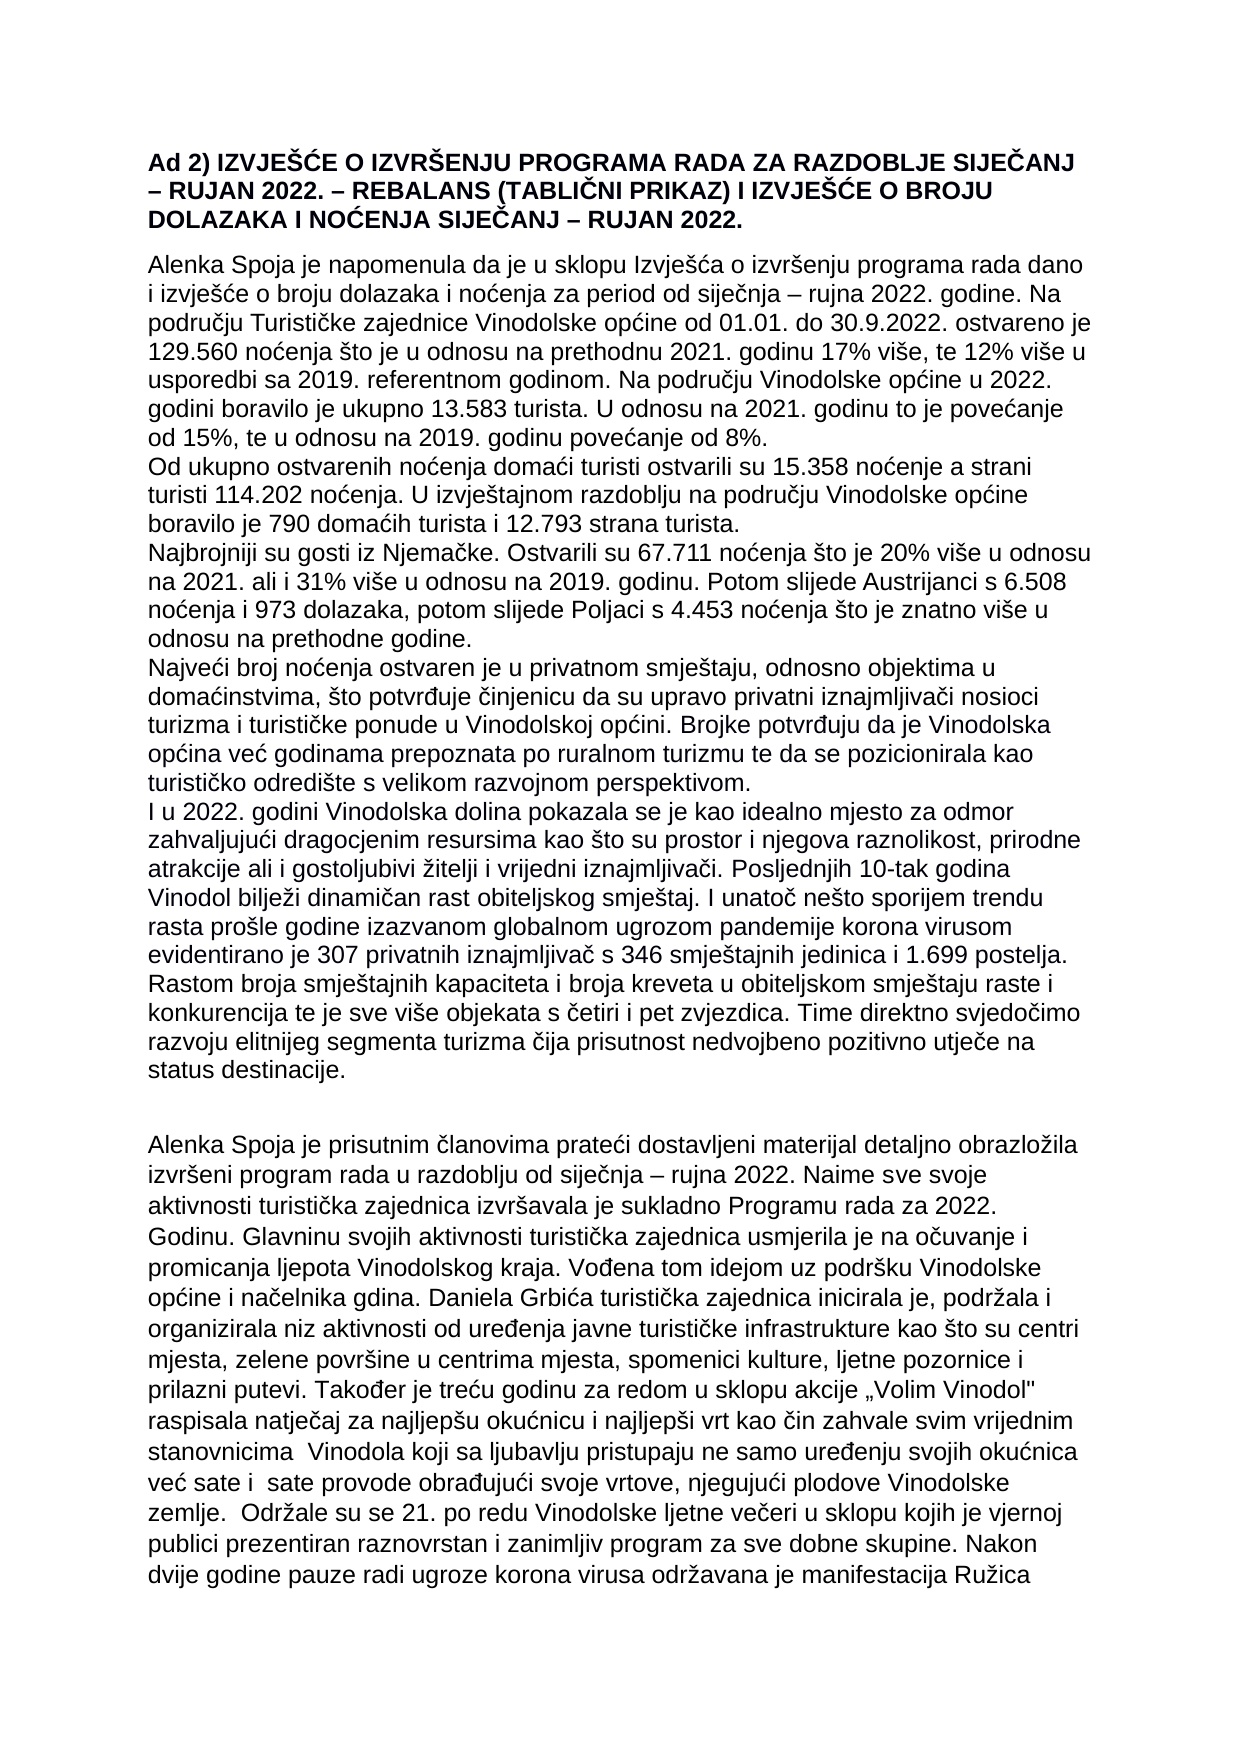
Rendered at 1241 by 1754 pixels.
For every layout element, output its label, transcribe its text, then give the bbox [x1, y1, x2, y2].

text Najveći broj noćenja ostvaren je u privatnom smještaju, odnosno objektima u domaćinstvima, što potvrđuje činjenicu da su upravo privatni iznajmljivači nosioci turizma i turističke ponude u Vinodolskoj općini. Brojke potvrđuju da je Vinodolska općina već godinama prepoznata po ruralnom turizmu te da se pozicionirala kao turističko odredište s velikom razvojnom perspektivom. [148, 653, 1093, 797]
text Najbrojniji su gosti iz Njemačke. Ostvarili su 67.711 noćenja što je 20% više u odnosu na 2021. ali i 31% više u odnosu na 2019. godinu. Potom slijede Austrijanci s 6.508 noćenja i 973 dolazaka, potom slijede Poljaci s 4.453 noćenja što je znatno više u odnosu na prethodne godine. [148, 538, 1093, 653]
text Ad 2) IZVJEŠĆE O IZVRŠENJU PROGRAMA RADA ZA RAZDOBLJE SIJEČANJ – RUJAN 2022. – REBALANS (TABLIČNI PRIKAZ) I IZVJEŠĆE O BROJU DOLAZAKA I NOĆENJA SIJEČANJ – RUJAN 2022. [148, 148, 1093, 234]
text Rastom broja smještajnih kapaciteta i broja kreveta u obiteljskom smještaju raste i konkurencija te je sve više objekata s četiri i pet zvjezdica. Time direktno svjedočimo razvoju elitnijeg segmenta turizma čija prisutnost nedvojbeno pozitivno utječe na status destinacije. [148, 969, 1093, 1084]
text I u 2022. godini Vinodolska dolina pokazala se je kao idealno mjesto za odmor zahvaljujući dragocjenim resursima kao što su prostor i njegova raznolikost, prirodne atrakcije ali i gostoljubivi žitelji i vrijedni iznajmljivači. Posljednjih 10-tak godina Vinodol bilježi dinamičan rast obiteljskog smještaj. I unatoč nešto sporijem trendu rasta prošle godine izazvanom globalnom ugrozom pandemije korona virusom evidentirano je 307 privatnih iznajmljivač s 346 smještajnih jedinica i 1.699 postelja. [148, 797, 1093, 969]
text Od ukupno ostvarenih noćenja domaći turisti ostvarili su 15.358 noćenje a strani turisti 114.202 noćenja. U izvještajnom razdoblju na području Vinodolske općine boravilo je 790 domaćih turista i 12.793 strana turista. [148, 452, 1093, 538]
text Alenka Spoja je prisutnim članovima prateći dostavljeni materijal detaljno obrazložila izvršeni program rada u razdoblju od siječnja – rujna 2022. Naime sve svoje aktivnosti turistička zajednica izvršavala je sukladno Programu rada za 2022. Godinu. Glavninu svojih aktivnosti turistička zajednica usmjerila je na očuvanje i promicanja ljepota Vinodolskog kraja. Vođena tom idejom uz podršku Vinodolske općine i načelnika gdina. Daniela Grbića turistička zajednica inicirala je, podržala i organizirala niz aktivnosti od uređenja javne turističke infrastrukture kao što su centri mjesta, zelene površine u centrima mjesta, spomenici kulture, ljetne pozornice i prilazni putevi. Također je treću godinu za redom u sklopu akcije „Volim Vinodol" raspisala natječaj za najljepšu okućnicu i najljepši vrt kao čin zahvale svim vrijednim stanovnicima Vinodola koji sa ljubavlju pristupaju ne samo uređenju svojih okućnica već sate i sate provode obrađujući svoje vrtove, njegujući plodove Vinodolske zemlje. Održale su se 21. po redu Vinodolske ljetne večeri u sklopu kojih je vjernoj publici prezentiran raznovrstan i zanimljiv program za sve dobne skupine. Nakon dvije godine pauze radi ugroze korona virusa održavana je manifestacija Ružica [148, 1130, 1093, 1589]
text Alenka Spoja je napomenula da je u sklopu Izvješća o izvršenju programa rada dano i izvješće o broju dolazaka i noćenja za period od siječnja – rujna 2022. godine. Na području Turističke zajednice Vinodolske općine od 01.01. do 30.9.2022. ostvareno je 129.560 noćenja što je u odnosu na prethodnu 2021. godinu 17% više, te 12% više u usporedbi sa 2019. referentnom godinom. Na području Vinodolske općine u 2022. godini boravilo je ukupno 13.583 turista. U odnosu na 2021. godinu to je povećanje od 15%, te u odnosu na 2019. godinu povećanje od 8%. [148, 251, 1093, 452]
